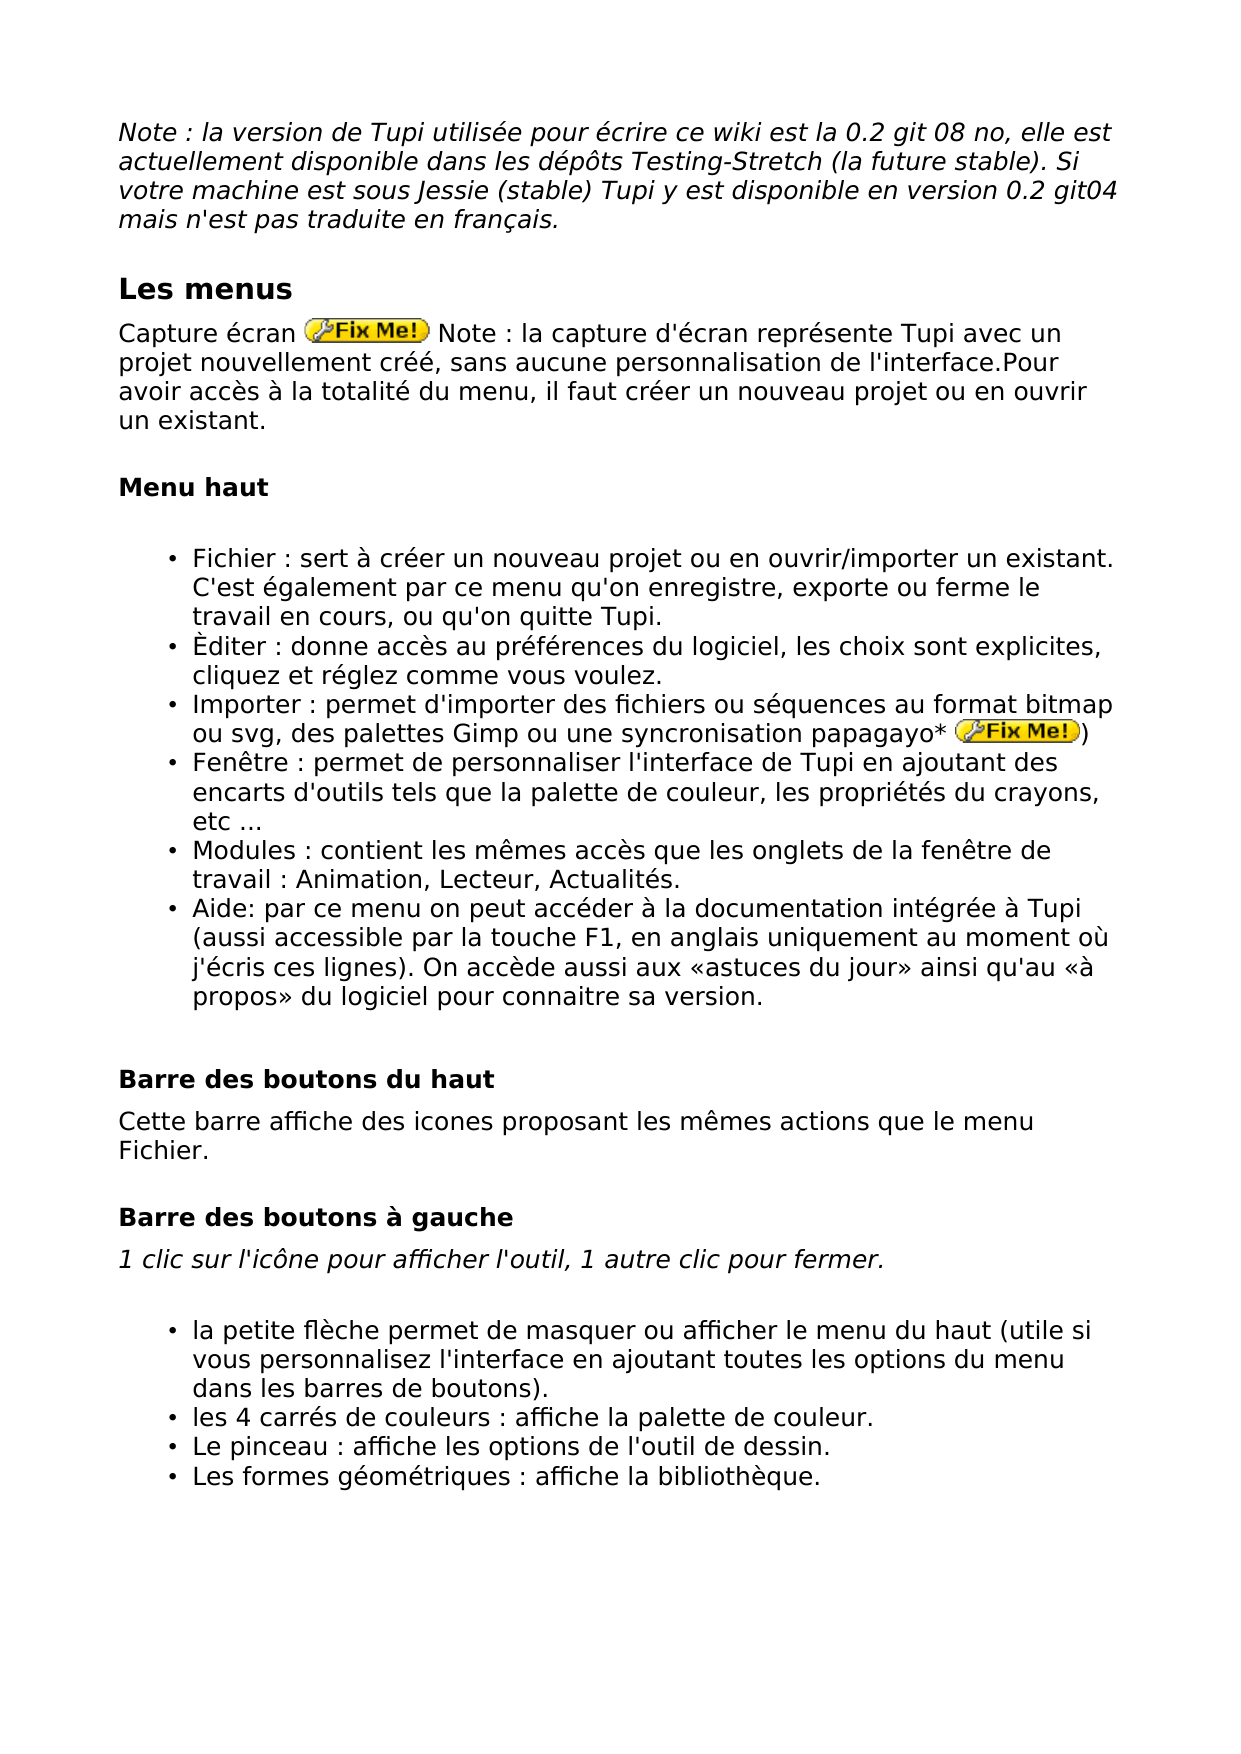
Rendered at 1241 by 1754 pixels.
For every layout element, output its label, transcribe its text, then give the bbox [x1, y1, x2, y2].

list les 4 carrés de couleurs : affiche la palette de couleur. [177, 1403, 1122, 1433]
text Cette barre affiche des icones proposant les mêmes actions que le menu Fichier. [118, 1107, 1122, 1166]
list Fenêtre : permet de personnaliser l'interface de Tupi en ajoutant des encarts d'outils tels que la palette de couleur, les propriétés du crayons, etc ... [177, 749, 1122, 836]
list Le pinceau : affiche les options de l'outil de dessin. [177, 1433, 1122, 1462]
picture [955, 719, 1080, 743]
picture [304, 318, 430, 343]
text Capture écran Note : la capture d'écran représente Tupi avec un projet nouvellement créé, sans aucune personnalisation de l'interface.Pour avoir accès à la totalité du menu, il faut créer un nouveau projet ou en ouvrir un existant. [118, 319, 1122, 436]
list Fichier : sert à créer un nouveau projet ou en ouvrir/importer un existant. C'est également par ce menu qu'on enregistre, exporte ou ferme le travail en cours, ou qu'on quitte Tupi. [177, 544, 1122, 632]
list Modules : contient les mêmes accès que les onglets de la fenêtre de travail : Animation, Lecteur, Actualités. [177, 836, 1122, 894]
subtitle Les menus [118, 272, 1122, 306]
text Note : la version de Tupi utilisée pour écrire ce wiki est la 0.2 git 08 no, elle est actuellement disponible dans les dépôts Testing-Stretch (la future stable). Si votre machine est sous Jessie (stable) Tupi y est disponible en version 0.2 git04 mais n'est pas traduite en français. [118, 118, 1122, 235]
list la petite flèche permet de masquer ou afficher le menu du haut (utile si vous personnalisez l'interface en ajoutant toutes les options du menu dans les barres de boutons). [177, 1316, 1122, 1403]
subtitle Menu haut [118, 473, 1122, 502]
list Les formes géométriques : affiche la bibliothèque. [177, 1462, 1122, 1491]
list Aide: par ce menu on peut accéder à la documentation intégrée à Tupi (aussi accessible par la touche F1, en anglais uniquement au moment où j'écris ces lignes). On accède aussi aux «astuces du jour» ainsi qu'au «à propos» du logiciel pour connaitre sa version. [177, 894, 1122, 1011]
subtitle Barre des boutons du haut [118, 1066, 1122, 1095]
text 1 clic sur l'icône pour afficher l'outil, 1 autre clic pour fermer. [118, 1245, 1122, 1274]
subtitle Barre des boutons à gauche [118, 1203, 1122, 1232]
list Èditer : donne accès au préférences du logiciel, les choix sont explicites, cliquez et réglez comme vous voulez. [177, 632, 1122, 690]
list Importer : permet d'importer des fichiers ou séquences au format bitmap ou svg, des palettes Gimp ou une syncronisation papagayo* ) [177, 690, 1122, 749]
